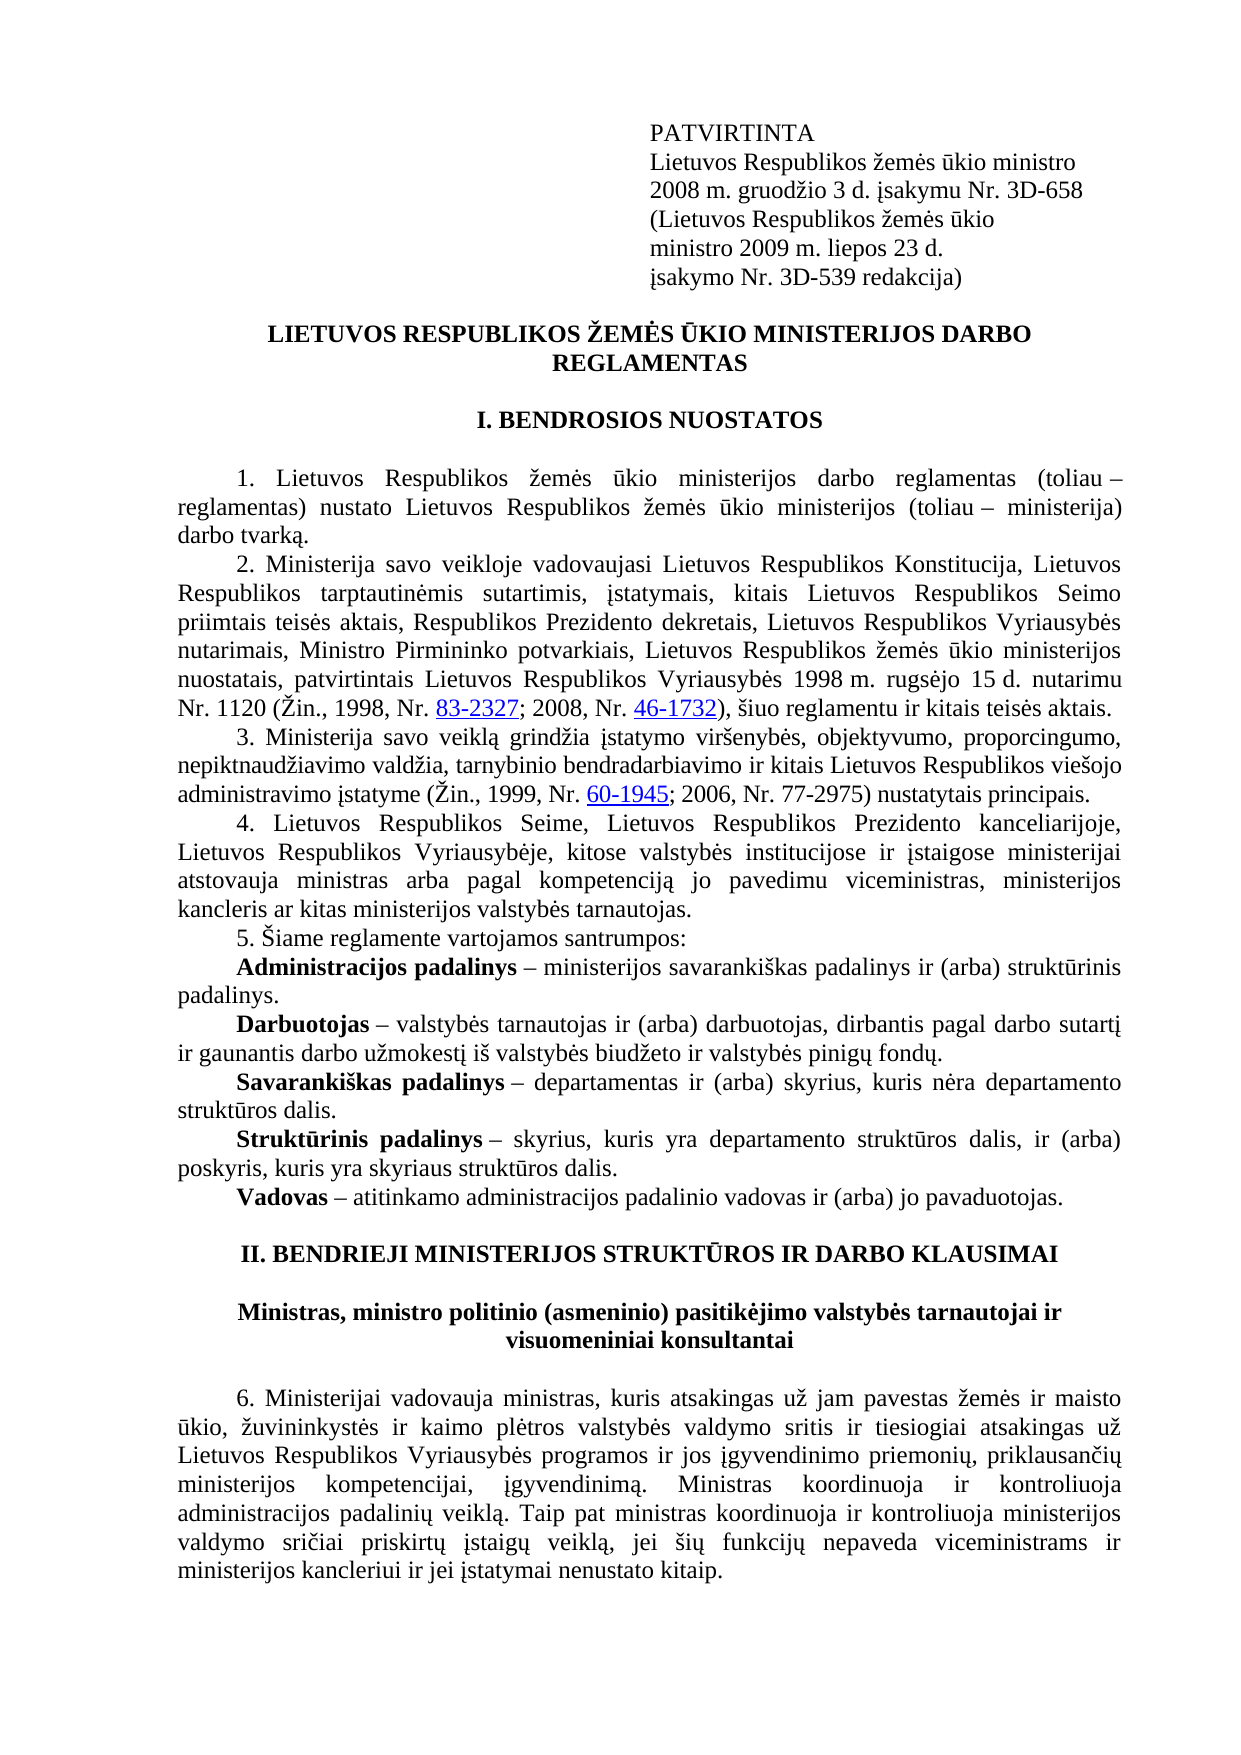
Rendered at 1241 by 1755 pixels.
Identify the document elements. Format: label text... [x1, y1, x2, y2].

text Lietuvos Respublikos žemės ūkio ministro 2008 m. gruodžio 3 d. įsakymu Nr. 3D-658 [649, 147, 1122, 204]
text Ministras, ministro politinio (asmeninio) pasitikėjimo valstybės tarnautojai ir visuomeniniai konsultantai [177, 1297, 1122, 1354]
text 4. Lietuvos Respublikos Seime, Lietuvos Respublikos Prezidento kanceliarijoje, Lietuvos Respublikos Vyriausybėje, kitose valstybės institucijose ir įstaigose ministerijai atstovauja ministras arba pagal kompetenciją jo pavedimu viceministras, ministerijos kancleris ar kitas ministerijos valstybės tarnautojas. [177, 808, 1122, 923]
text ministro 2009 m. liepos 23 d. [649, 233, 1122, 262]
text PATVIRTINTA [649, 118, 1122, 147]
text 6. Ministerijai vadovauja ministras, kuris atsakingas už jam pavestas žemės ir maisto ūkio, žuvininkystės ir kaimo plėtros valstybės valdymo sritis ir tiesiogiai atsakingas už Lietuvos Respublikos Vyriausybės programos ir jos įgyvendinimo priemonių, priklausančių ministerijos kompetencijai, įgyvendinimą. Ministras koordinuoja ir kontroliuoja administracijos padalinių veiklą. Taip pat ministras koordinuoja ir kontroliuoja ministerijos valdymo sričiai priskirtų įstaigų veiklą, jei šių funkcijų nepaveda viceministrams ir ministerijos kancleriui ir jei įstatymai nenustato kitaip. [177, 1383, 1122, 1584]
text I. BENDROSIOS NUOSTATOS [177, 406, 1122, 434]
text Darbuotojas – valstybės tarnautojas ir (arba) darbuotojas, dirbantis pagal darbo sutartį ir gaunantis darbo užmokestį iš valstybės biudžeto ir valstybės pinigų fondų. [177, 1009, 1122, 1067]
text 1. Lietuvos Respublikos žemės ūkio ministerijos darbo reglamentas (toliau – reglamentas) nustato Lietuvos Respublikos žemės ūkio ministerijos (toliau – ministerija) darbo tvarką. [177, 463, 1122, 549]
text Administracijos padalinys – ministerijos savarankiškas padalinys ir (arba) struktūrinis padalinys. [177, 952, 1122, 1009]
text įsakymo Nr. 3D-539 redakcija) [649, 262, 1122, 291]
text 3. Ministerija savo veiklą grindžia įstatymo viršenybės, objektyvumo, proporcingumo, nepiktnaudžiavimo valdžia, tarnybinio bendradarbiavimo ir kitais Lietuvos Respublikos viešojo administravimo įstatyme (Žin., 1999, Nr. 60-1945; 2006, Nr. 77-2975) nustatytais principais. [177, 722, 1122, 808]
text Vadovas – atitinkamo administracijos padalinio vadovas ir (arba) jo pavaduotojas. [177, 1182, 1122, 1211]
text Struktūrinis padalinys – skyrius, kuris yra departamento struktūros dalis, ir (arba) poskyris, kuris yra skyriaus struktūros dalis. [177, 1124, 1122, 1182]
text LIETUVOS RESPUBLIKOS ŽEMĖS ŪKIO MINISTERIJOS DARBO REGLAMENTAS [177, 319, 1122, 377]
text II. BENDRIEJI MINISTERIJOS STRUKTŪROS IR DARBO KLAUSIMAI [177, 1239, 1122, 1268]
text (Lietuvos Respublikos žemės ūkio [649, 204, 1122, 233]
text Savarankiškas padalinys – departamentas ir (arba) skyrius, kuris nėra departamento struktūros dalis. [177, 1067, 1122, 1124]
text 5. Šiame reglamente vartojamos santrumpos: [177, 923, 1122, 952]
text 2. Ministerija savo veikloje vadovaujasi Lietuvos Respublikos Konstitucija, Lietuvos Respublikos tarptautinėmis sutartimis, įstatymais, kitais Lietuvos Respublikos Seimo priimtais teisės aktais, Respublikos Prezidento dekretais, Lietuvos Respublikos Vyriausybės nutarimais, Ministro Pirmininko potvarkiais, Lietuvos Respublikos žemės ūkio ministerijos nuostatais, patvirtintais Lietuvos Respublikos Vyriausybės 1998 m. rugsėjo 15 d. nutarimu Nr. 1120 (Žin., 1998, Nr. 83-2327; 2008, Nr. 46-1732), šiuo reglamentu ir kitais teisės aktais. [177, 549, 1122, 722]
